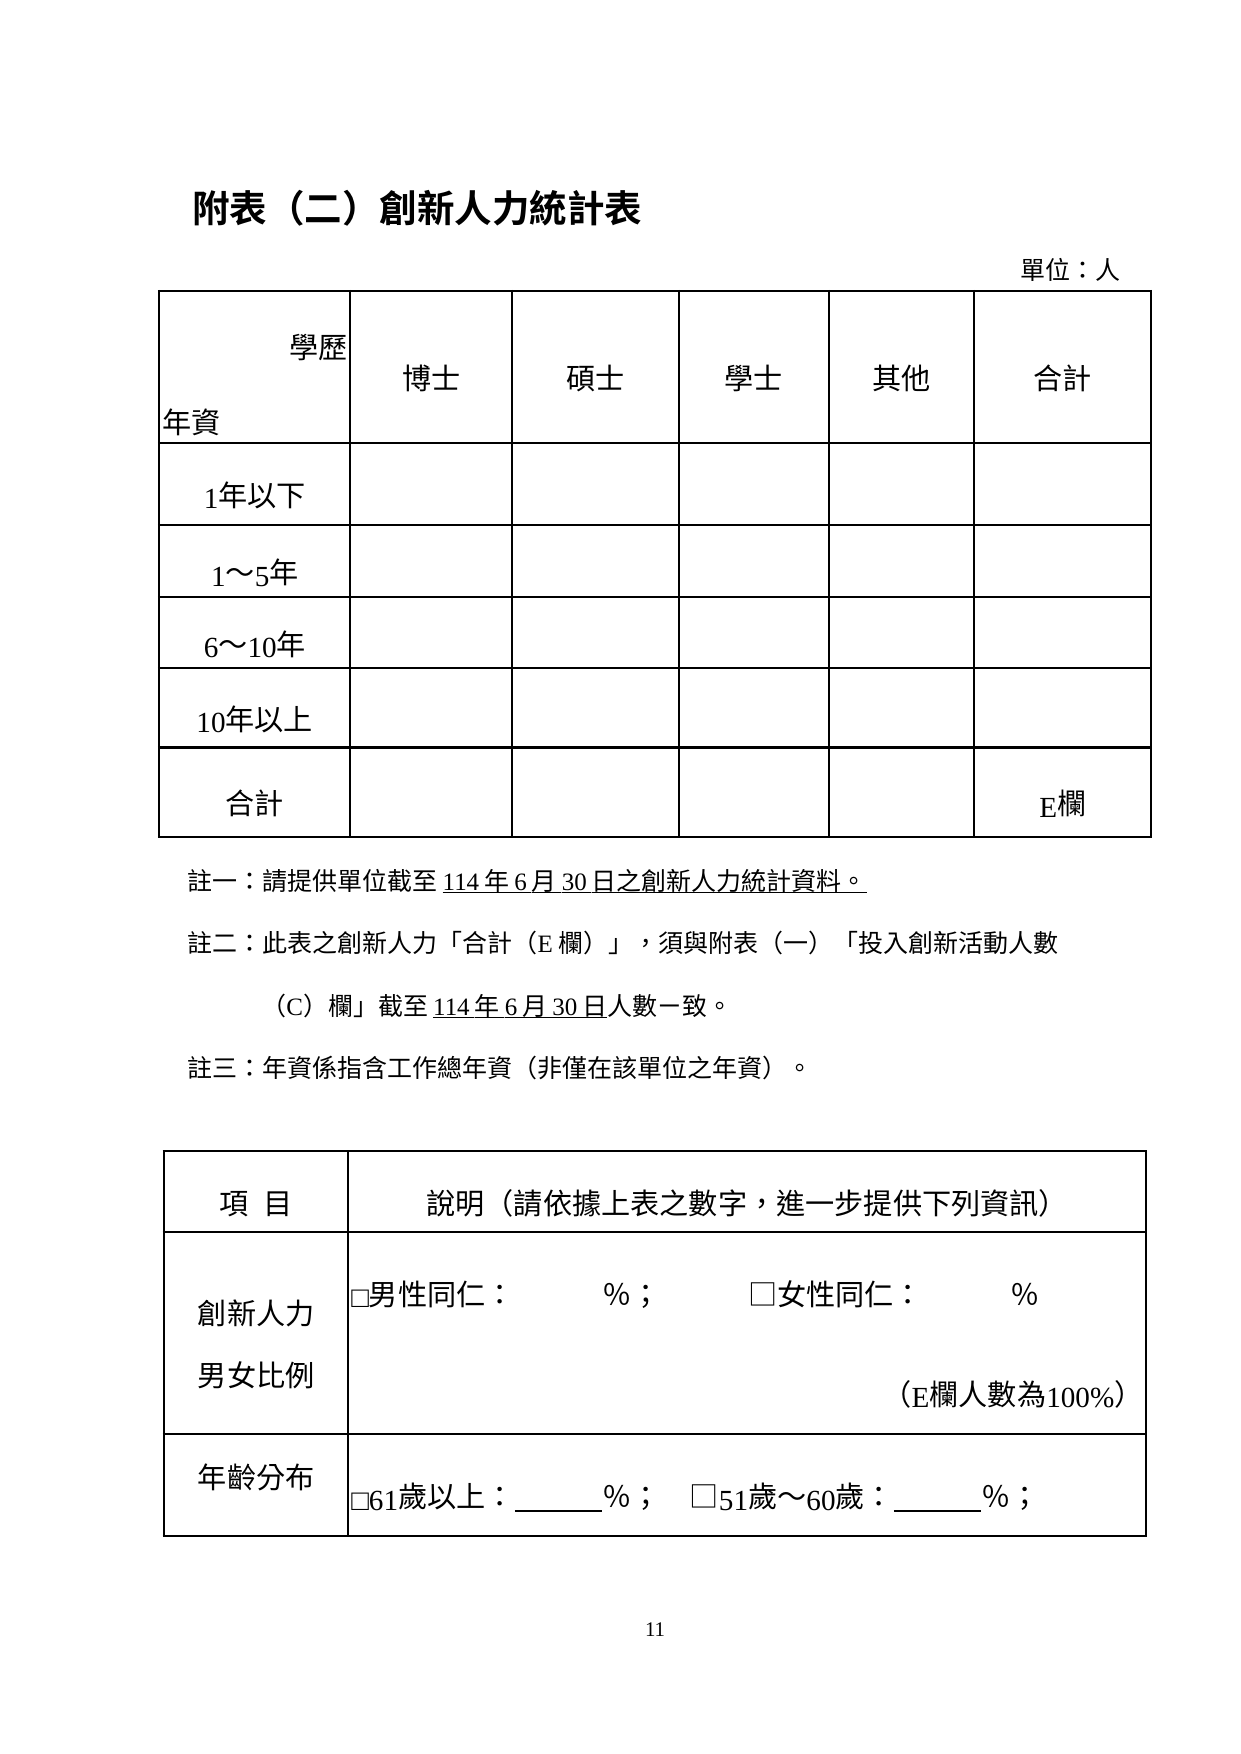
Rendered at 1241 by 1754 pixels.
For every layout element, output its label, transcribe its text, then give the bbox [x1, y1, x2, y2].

table_cell [830, 526, 973, 596]
table_cell □61歲以上： ％； □51歲～60歲： ％； [349, 1435, 1145, 1535]
text 註三：年資係指含工作總年資（非僅在該單位之年資）。 [187, 1025, 1120, 1088]
table_cell 1～5年 [160, 526, 349, 596]
table_cell [975, 669, 1150, 746]
table_cell [351, 598, 511, 667]
text 註一：請提供單位截至114年6月30日之創新人力統計資料。 [187, 838, 1120, 900]
table_cell 合計 [160, 749, 349, 836]
text 單位：人 [187, 227, 1120, 290]
table_header 說明（請依據上表之數字，進一步提供下列資訊） [349, 1152, 1145, 1231]
table_cell [975, 526, 1150, 596]
table_header 學歷 年資 [160, 292, 349, 442]
table_cell [830, 444, 973, 524]
table_cell 10年以上 [160, 669, 349, 746]
table_cell 1年以下 [160, 444, 349, 524]
table_cell [830, 749, 973, 836]
table_header 碩士 [513, 292, 678, 442]
table_cell [351, 526, 511, 596]
table_cell [680, 598, 828, 667]
table_cell 創新人力 男女比例 [165, 1233, 347, 1433]
table_cell [830, 598, 973, 667]
table_cell [351, 669, 511, 746]
table_cell [351, 444, 511, 524]
table_cell [351, 749, 511, 836]
text 附表（二）創新人力統計表 [192, 165, 1181, 227]
table_header 博士 [351, 292, 511, 442]
table_cell [975, 598, 1150, 667]
table_header 學士 [680, 292, 828, 442]
table_cell [975, 444, 1150, 524]
table_cell [513, 598, 678, 667]
table_cell E欄 [975, 749, 1150, 836]
table_header 項 目 [165, 1152, 347, 1231]
table_cell 6～10年 [160, 598, 349, 667]
table_cell [513, 526, 678, 596]
table_cell 年齡分布 [165, 1435, 347, 1535]
table_cell [680, 749, 828, 836]
table_cell [830, 669, 973, 746]
table_cell [513, 444, 678, 524]
table_cell [513, 749, 678, 836]
table_cell [680, 526, 828, 596]
text 註二：此表之創新人力「合計（E欄）」，須與附表（一）「投入創新活動人數（C）欄」截至114年6月30日人數ㄧ致。 [187, 900, 1120, 1025]
table_header 合計 [975, 292, 1150, 442]
table_header 其他 [830, 292, 973, 442]
table_cell [513, 669, 678, 746]
table_cell □男性同仁： ％； □女性同仁： ％ （E欄人數為100%） [349, 1233, 1145, 1433]
table_cell [680, 444, 828, 524]
table_cell [680, 669, 828, 746]
